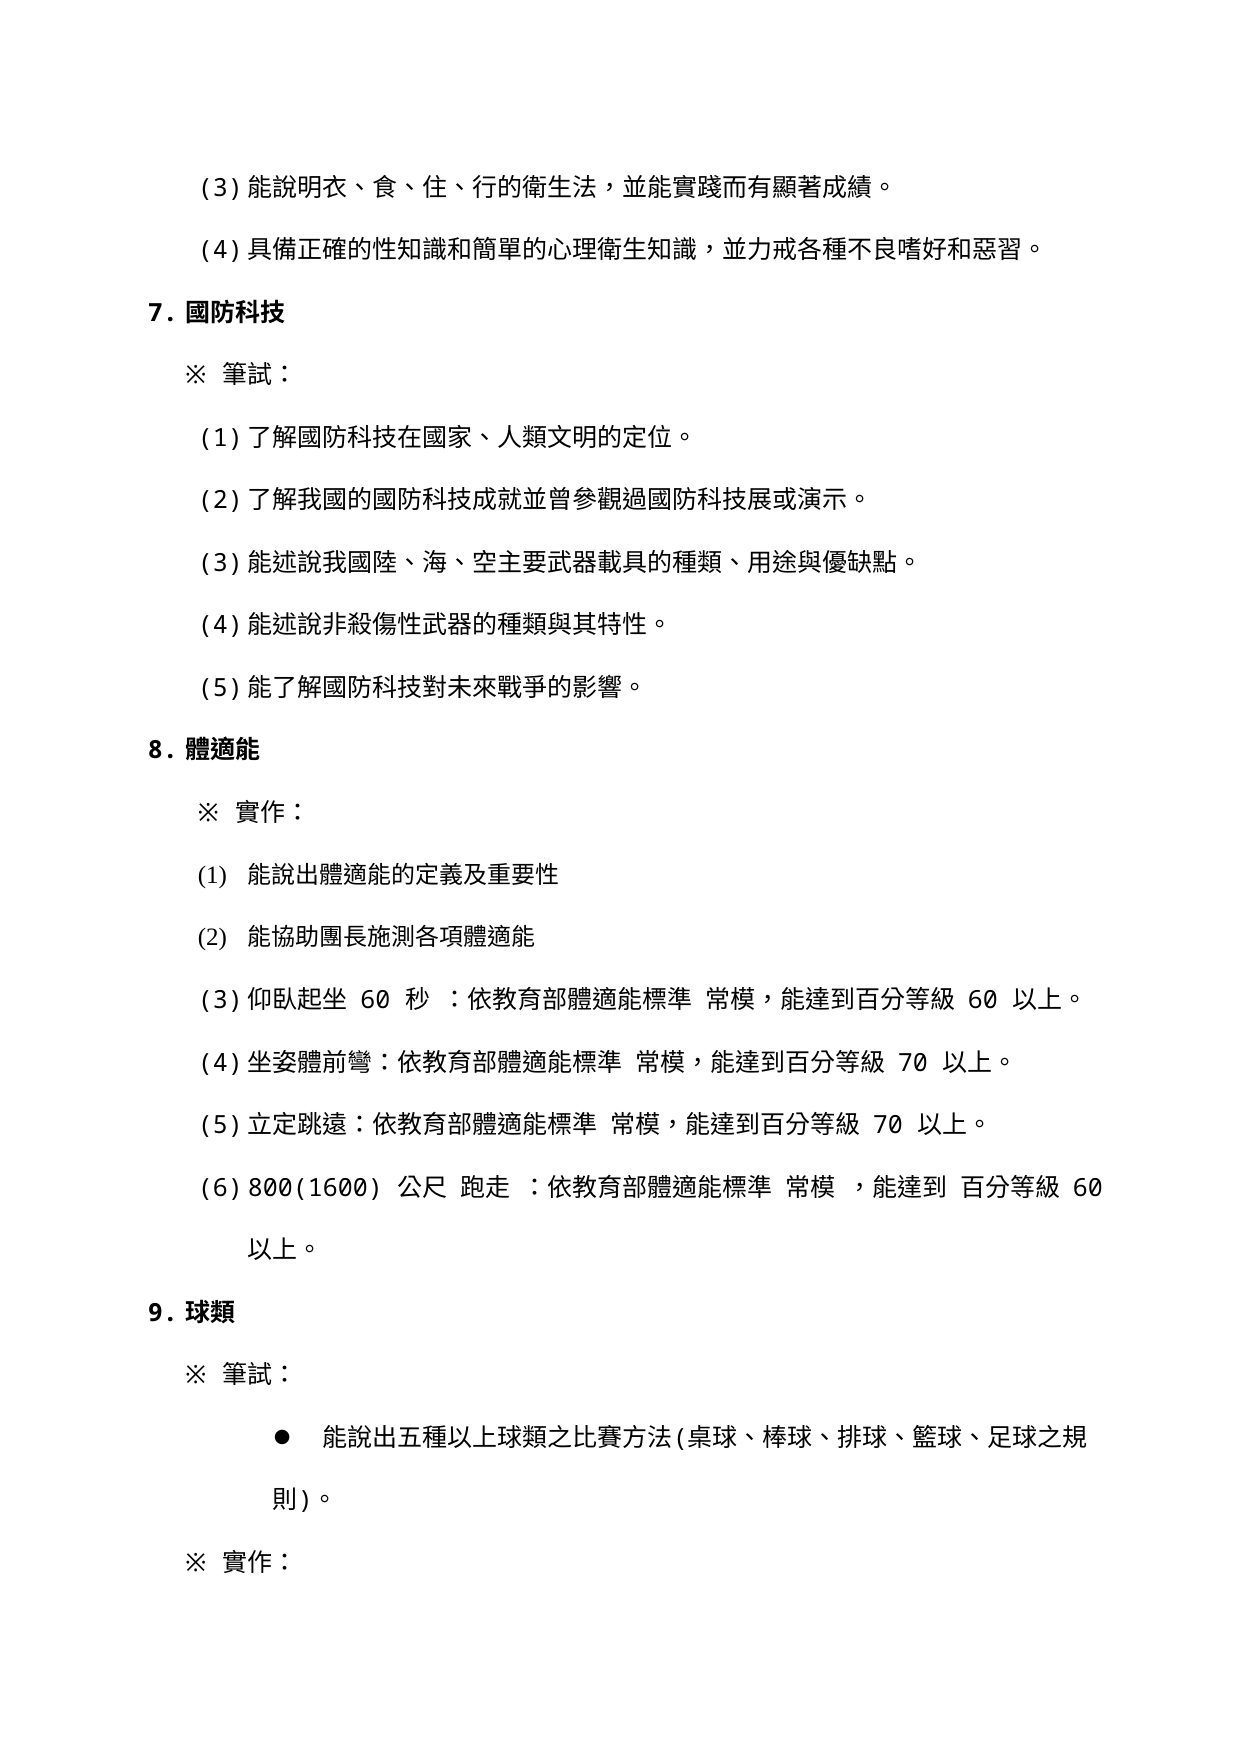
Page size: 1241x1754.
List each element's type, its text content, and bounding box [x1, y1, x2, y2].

list 能說出五種以上球類之比賽方法(桌球、棒球、排球、籃球、足球之規則)。 [273, 1393, 1122, 1518]
list 坐姿體前彎：依教育部體適能標準 常模，能達到百分等級 70 以上。 [198, 1018, 1122, 1081]
list 筆試： [185, 1331, 1122, 1393]
list 了解我國的國防科技成就並曾參觀過國防科技展或演示。 [198, 456, 1122, 518]
list 球類 [148, 1268, 1122, 1331]
list 實作： [198, 768, 1122, 831]
list 能述說我國陸、海、空主要武器載具的種類、用途與優缺點。 [198, 518, 1122, 581]
list 能說明衣、食、住、行的衛生法，並能實踐而有顯著成績。 [198, 143, 1122, 206]
list 筆試： [185, 331, 1122, 393]
list 能述說非殺傷性武器的種類與其特性。 [198, 581, 1122, 643]
list 實作： [185, 1518, 1122, 1581]
list 能了解國防科技對未來戰爭的影響。 [198, 643, 1122, 706]
list 仰臥起坐 60 秒 ：依教育部體適能標準 常模，能達到百分等級 60 以上。 [198, 956, 1122, 1018]
list 具備正確的性知識和簡單的心理衛生知識，並力戒各種不良嗜好和惡習。 [198, 206, 1122, 268]
list 國防科技 [148, 268, 1122, 331]
list 能協助團長施測各項體適能 [198, 893, 1122, 956]
list 能說出體適能的定義及重要性 [198, 831, 1122, 893]
list 體適能 [148, 706, 1122, 768]
list 了解國防科技在國家、人類文明的定位。 [198, 393, 1122, 456]
list 800(1600) 公尺 跑走 ：依教育部體適能標準 常模 ，能達到 百分等級 60 以上。 [198, 1143, 1122, 1268]
list 立定跳遠：依教育部體適能標準 常模，能達到百分等級 70 以上。 [198, 1081, 1122, 1143]
